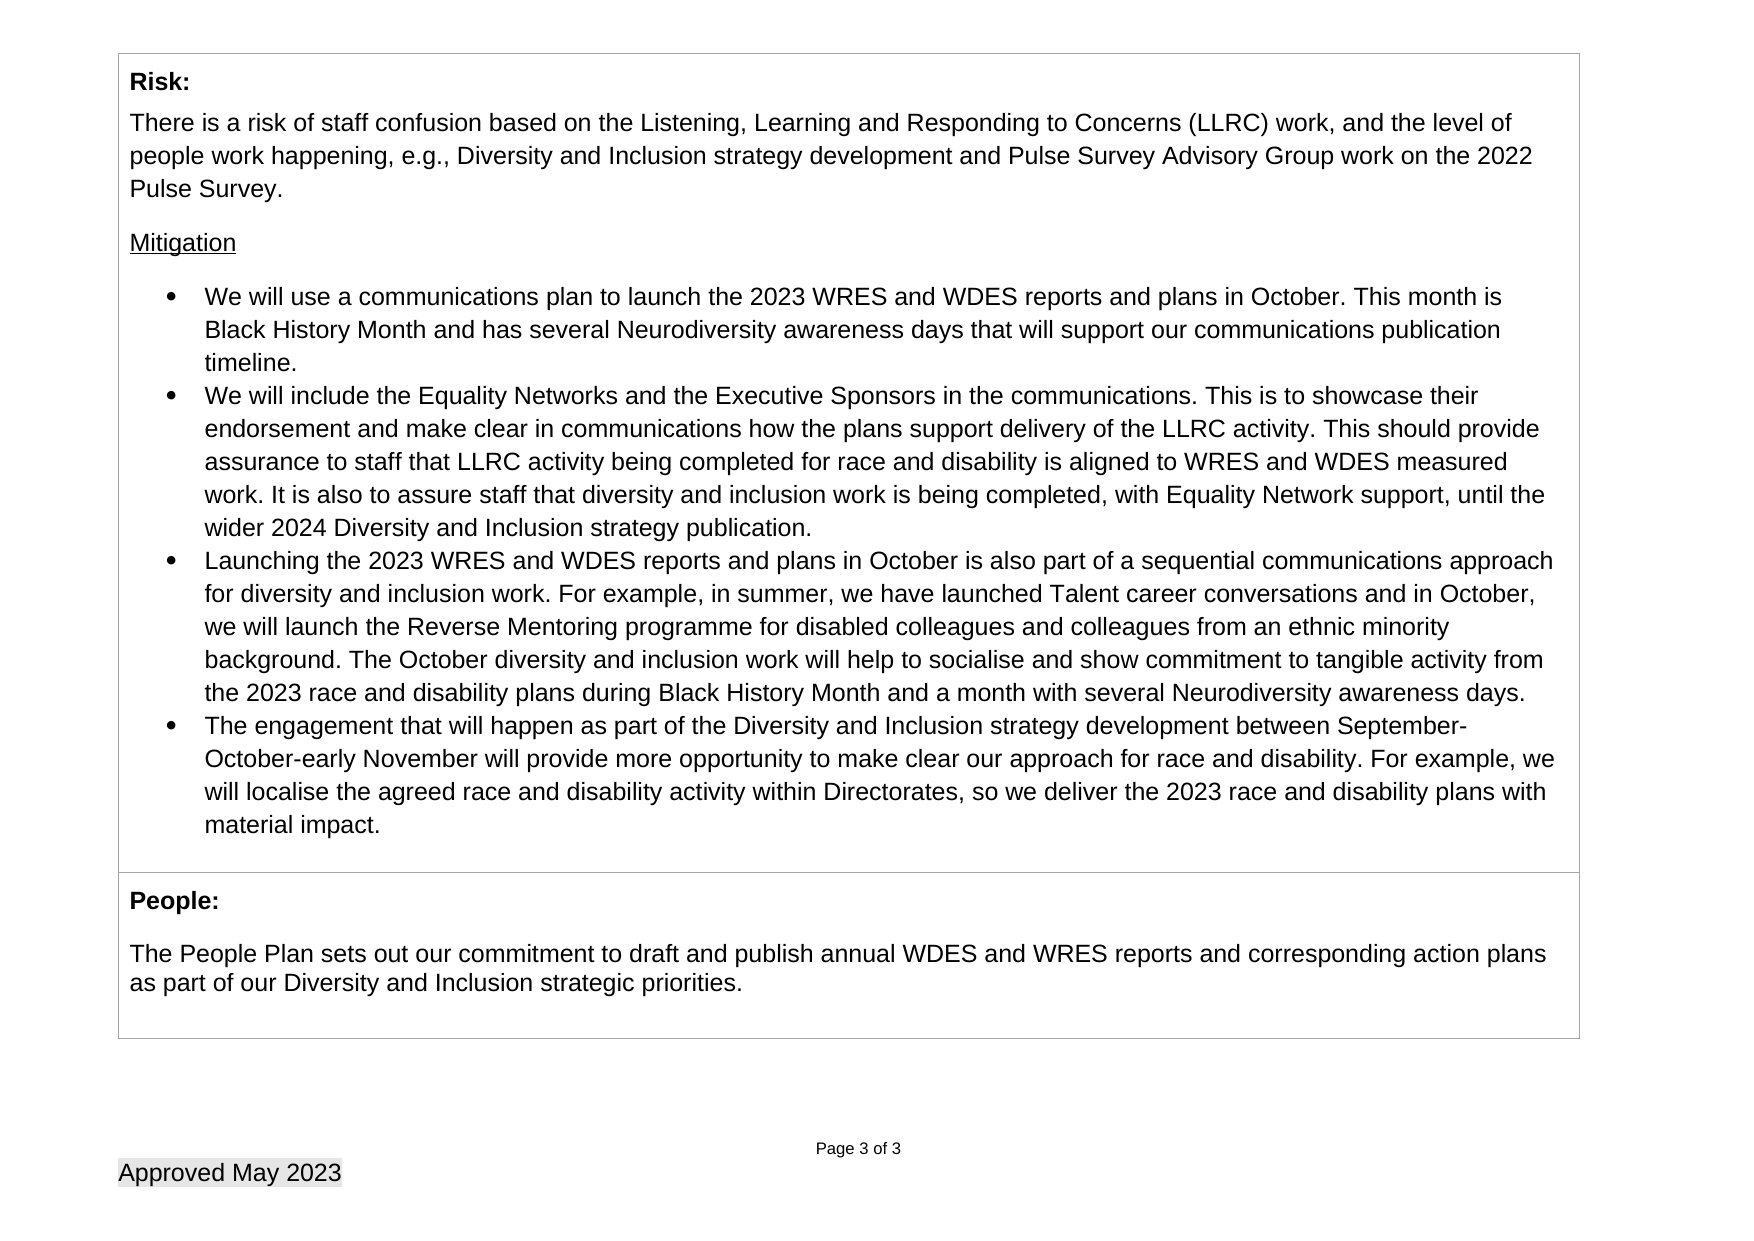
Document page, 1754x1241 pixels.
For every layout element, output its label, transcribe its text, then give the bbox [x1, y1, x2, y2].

table_cell Risk: There is a risk of staff confusion based on the Listening, Learning and Responding to Concerns (LLRC) work, and the level of people work happening, e.g., Diversity and Inclusion strategy development and Pulse Survey Advisory Group work on the 2022 Pulse Survey. Mitigation We will use a communications plan to launch the 2023 WRES and WDES reports and plans in October. This month is Black History Month and has several Neurodiversity awareness days that will support our communications publication timeline. We will include the Equality Networks and the Executive Sponsors in the communications. This is to showcase their endorsement and make clear in communications how the plans support delivery of the LLRC activity. This should provide assurance to staff that LLRC activity being completed for race and disability is aligned to WRES and WDES measured work. It is also to assure staff that diversity and inclusion work is being completed, with Equality Network support, until the wider 2024 Diversity and Inclusion strategy publication. Launching the 2023 WRES and WDES reports and plans in October is also part of a sequential communications approach for diversity and inclusion work. For example, in summer, we have launched Talent career conversations and in October, we will launch the Reverse Mentoring programme for disabled colleagues and colleagues from an ethnic minority background. The October diversity and inclusion work will help to socialise and show commitment to tangible activity from the 2023 race and disability plans during Black History Month and a month with several Neurodiversity awareness days. The engagement that will happen as part of the Diversity and Inclusion strategy development between September- October-early November will provide more opportunity to make clear our approach for race and disability. For example, we will localise the agreed race and disability activity within Directorates, so we deliver the 2023 race and disability plans with material impact. [119, 54, 1579, 872]
table_cell People: The People Plan sets out our commitment to draft and publish annual WDES and WRES reports and corresponding action plans as part of our Diversity and Inclusion strategic priorities. [119, 873, 1579, 1038]
